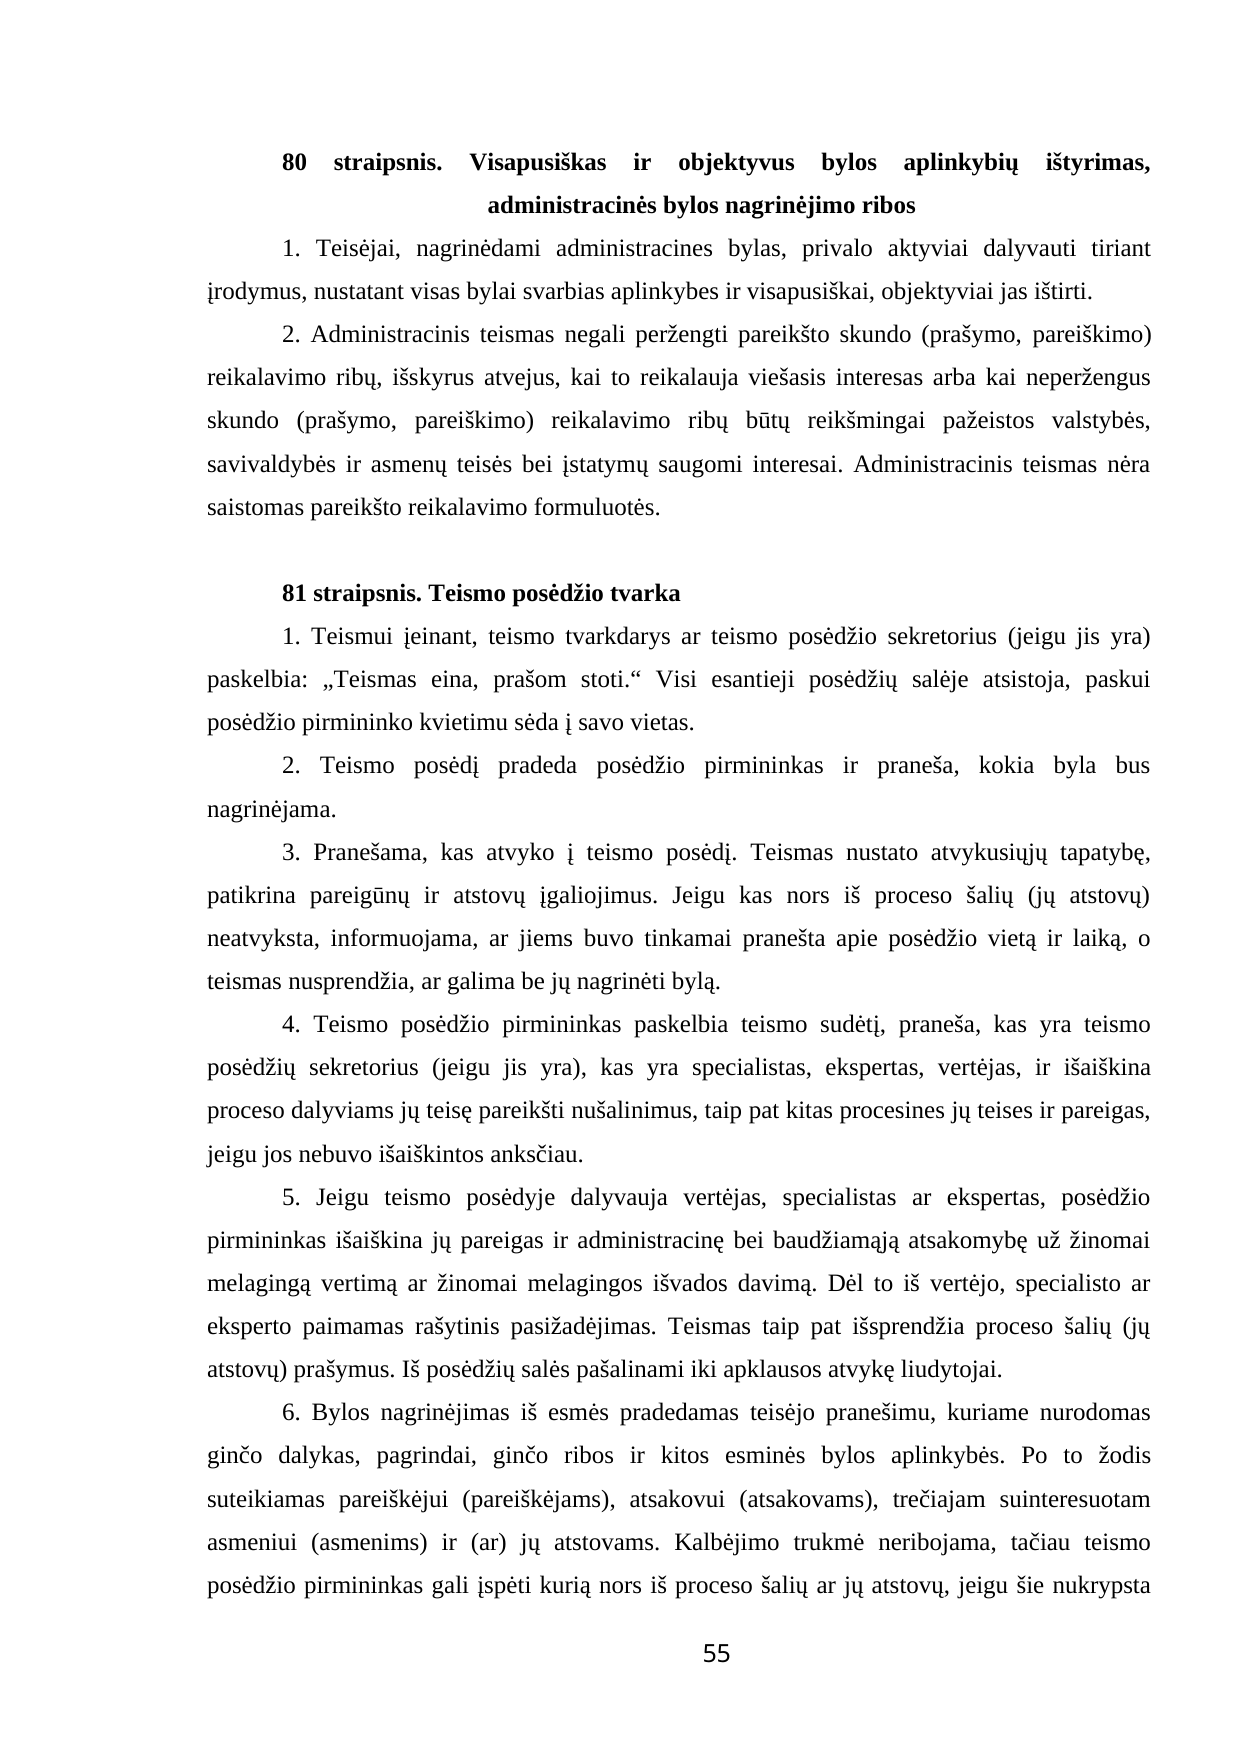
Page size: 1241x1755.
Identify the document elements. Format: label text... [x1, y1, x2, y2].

text 1. Teismui įeinant, teismo tvarkdarys ar teismo posėdžio sekretorius (jeigu jis yra) paskelbia: „Teismas eina, prašom stoti.“ Visi esantieji posėdžių salėje atsistoja, paskui posėdžio pirmininko kvietimu sėda į savo vietas. [207, 621, 1152, 736]
text 5. Jeigu teismo posėdyje dalyvauja vertėjas, specialistas ar ekspertas, posėdžio pirmininkas išaiškina jų pareigas ir administracinę bei baudžiamąją atsakomybę už žinomai melagingą vertimą ar žinomai melagingos išvados davimą. Dėl to iš vertėjo, specialisto ar eksperto paimamas rašytinis pasižadėjimas. Teismas taip pat išsprendžia proceso šalių (jų atstovų) prašymus. Iš posėdžių salės pašalinami iki apklausos atvykę liudytojai. [207, 1182, 1152, 1383]
text 81 straipsnis. Teismo posėdžio tvarka [207, 578, 1152, 607]
text 1. Teisėjai, nagrinėdami administracines bylas, privalo aktyviai dalyvauti tiriant įrodymus, nustatant visas bylai svarbias aplinkybes ir visapusiškai, objektyviai jas ištirti. [207, 233, 1152, 305]
text 4. Teismo posėdžio pirmininkas paskelbia teismo sudėtį, praneša, kas yra teismo posėdžių sekretorius (jeigu jis yra), kas yra specialistas, ekspertas, vertėjas, ir išaiškina proceso dalyviams jų teisę pareikšti nušalinimus, taip pat kitas procesines jų teises ir pareigas, jeigu jos nebuvo išaiškintos anksčiau. [207, 1009, 1152, 1167]
text 6. Bylos nagrinėjimas iš esmės pradedamas teisėjo pranešimu, kuriame nurodomas ginčo dalykas, pagrindai, ginčo ribos ir kitos esminės bylos aplinkybės. Po to žodis suteikiamas pareiškėjui (pareiškėjams), atsakovui (atsakovams), trečiajam suinteresuotam asmeniui (asmenims) ir (ar) jų atstovams. Kalbėjimo trukmė neribojama, tačiau teismo posėdžio pirmininkas gali įspėti kurią nors iš proceso šalių ar jų atstovų, jeigu šie nukrypsta [207, 1397, 1152, 1599]
text 3. Pranešama, kas atvyko į teismo posėdį. Teismas nustato atvykusiųjų tapatybę, patikrina pareigūnų ir atstovų įgaliojimus. Jeigu kas nors iš proceso šalių (jų atstovų) neatvyksta, informuojama, ar jiems buvo tinkamai pranešta apie posėdžio vietą ir laiką, o teismas nusprendžia, ar galima be jų nagrinėti bylą. [207, 837, 1152, 995]
text 2. Teismo posėdį pradeda posėdžio pirmininkas ir praneša, kokia byla bus nagrinėjama. [207, 751, 1152, 822]
text 2. Administracinis teismas negali peržengti pareikšto skundo (prašymo, pareiškimo) reikalavimo ribų, išskyrus atvejus, kai to reikalauja viešasis interesas arba kai neperžengus skundo (prašymo, pareiškimo) reikalavimo ribų būtų reikšmingai pažeistos valstybės, savivaldybės ir asmenų teisės bei įstatymų saugomi interesai. Administracinis teismas nėra saistomas pareikšto reikalavimo formuluotės. [207, 319, 1152, 521]
text 80 straipsnis. Visapusiškas ir objektyvus bylos aplinkybių ištyrimas, administracinės bylos nagrinėjimo ribos [282, 147, 1152, 219]
